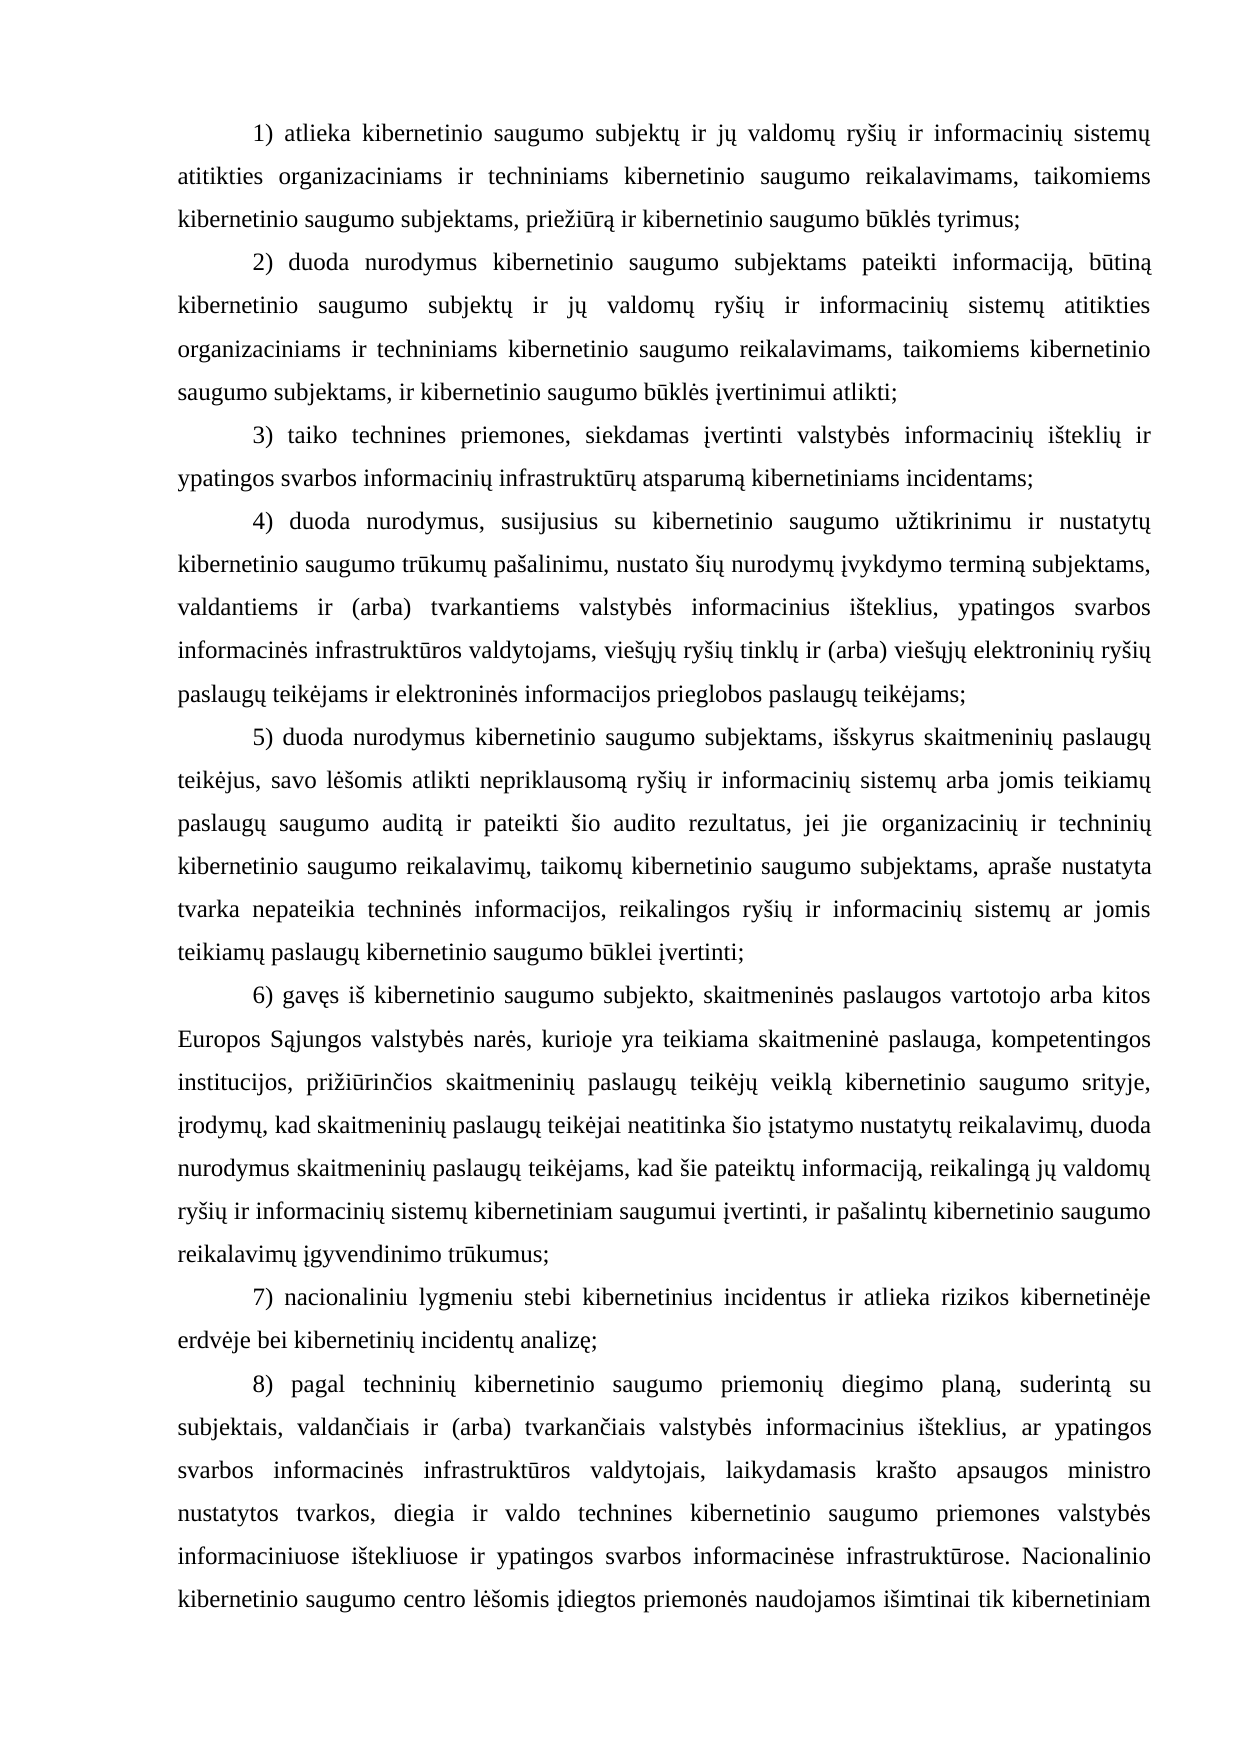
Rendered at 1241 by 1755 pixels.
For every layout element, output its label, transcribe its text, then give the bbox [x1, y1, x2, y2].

text 6) gavęs iš kibernetinio saugumo subjekto, skaitmeninės paslaugos vartotojo arba kitos Europos Sąjungos valstybės narės, kurioje yra teikiama skaitmeninė paslauga, kompetentingos institucijos, prižiūrinčios skaitmeninių paslaugų teikėjų veiklą kibernetinio saugumo srityje, įrodymų, kad skaitmeninių paslaugų teikėjai neatitinka šio įstatymo nustatytų reikalavimų, duoda nurodymus skaitmeninių paslaugų teikėjams, kad šie pateiktų informaciją, reikalingą jų valdomų ryšių ir informacinių sistemų kibernetiniam saugumui įvertinti, ir pašalintų kibernetinio saugumo reikalavimų įgyvendinimo trūkumus; [177, 981, 1152, 1268]
text 3) taiko technines priemones, siekdamas įvertinti valstybės informacinių išteklių ir ypatingos svarbos informacinių infrastruktūrų atsparumą kibernetiniams incidentams; [177, 420, 1152, 492]
text 2) duoda nurodymus kibernetinio saugumo subjektams pateikti informaciją, būtiną kibernetinio saugumo subjektų ir jų valdomų ryšių ir informacinių sistemų atitikties organizaciniams ir techniniams kibernetinio saugumo reikalavimams, taikomiems kibernetinio saugumo subjektams, ir kibernetinio saugumo būklės įvertinimui atlikti; [177, 247, 1152, 406]
text 8) pagal techninių kibernetinio saugumo priemonių diegimo planą, suderintą su subjektais, valdančiais ir (arba) tvarkančiais valstybės informacinius išteklius, ar ypatingos svarbos informacinės infrastruktūros valdytojais, laikydamasis krašto apsaugos ministro nustatytos tvarkos, diegia ir valdo technines kibernetinio saugumo priemones valstybės informaciniuose ištekliuose ir ypatingos svarbos informacinėse infrastruktūrose. Nacionalinio kibernetinio saugumo centro lėšomis įdiegtos priemonės naudojamos išimtinai tik kibernetiniam [177, 1369, 1152, 1613]
text 1) atlieka kibernetinio saugumo subjektų ir jų valdomų ryšių ir informacinių sistemų atitikties organizaciniams ir techniniams kibernetinio saugumo reikalavimams, taikomiems kibernetinio saugumo subjektams, priežiūrą ir kibernetinio saugumo būklės tyrimus; [177, 118, 1152, 233]
text 5) duoda nurodymus kibernetinio saugumo subjektams, išskyrus skaitmeninių paslaugų teikėjus, savo lėšomis atlikti nepriklausomą ryšių ir informacinių sistemų arba jomis teikiamų paslaugų saugumo auditą ir pateikti šio audito rezultatus, jei jie organizacinių ir techninių kibernetinio saugumo reikalavimų, taikomų kibernetinio saugumo subjektams, apraše nustatyta tvarka nepateikia techninės informacijos, reikalingos ryšių ir informacinių sistemų ar jomis teikiamų paslaugų kibernetinio saugumo būklei įvertinti; [177, 722, 1152, 966]
text 4) duoda nurodymus, susijusius su kibernetinio saugumo užtikrinimu ir nustatytų kibernetinio saugumo trūkumų pašalinimu, nustato šių nurodymų įvykdymo terminą subjektams, valdantiems ir (arba) tvarkantiems valstybės informacinius išteklius, ypatingos svarbos informacinės infrastruktūros valdytojams, viešųjų ryšių tinklų ir (arba) viešųjų elektroninių ryšių paslaugų teikėjams ir elektroninės informacijos prieglobos paslaugų teikėjams; [177, 506, 1152, 707]
text 7) nacionaliniu lygmeniu stebi kibernetinius incidentus ir atlieka rizikos kibernetinėje erdvėje bei kibernetinių incidentų analizę; [177, 1282, 1152, 1354]
